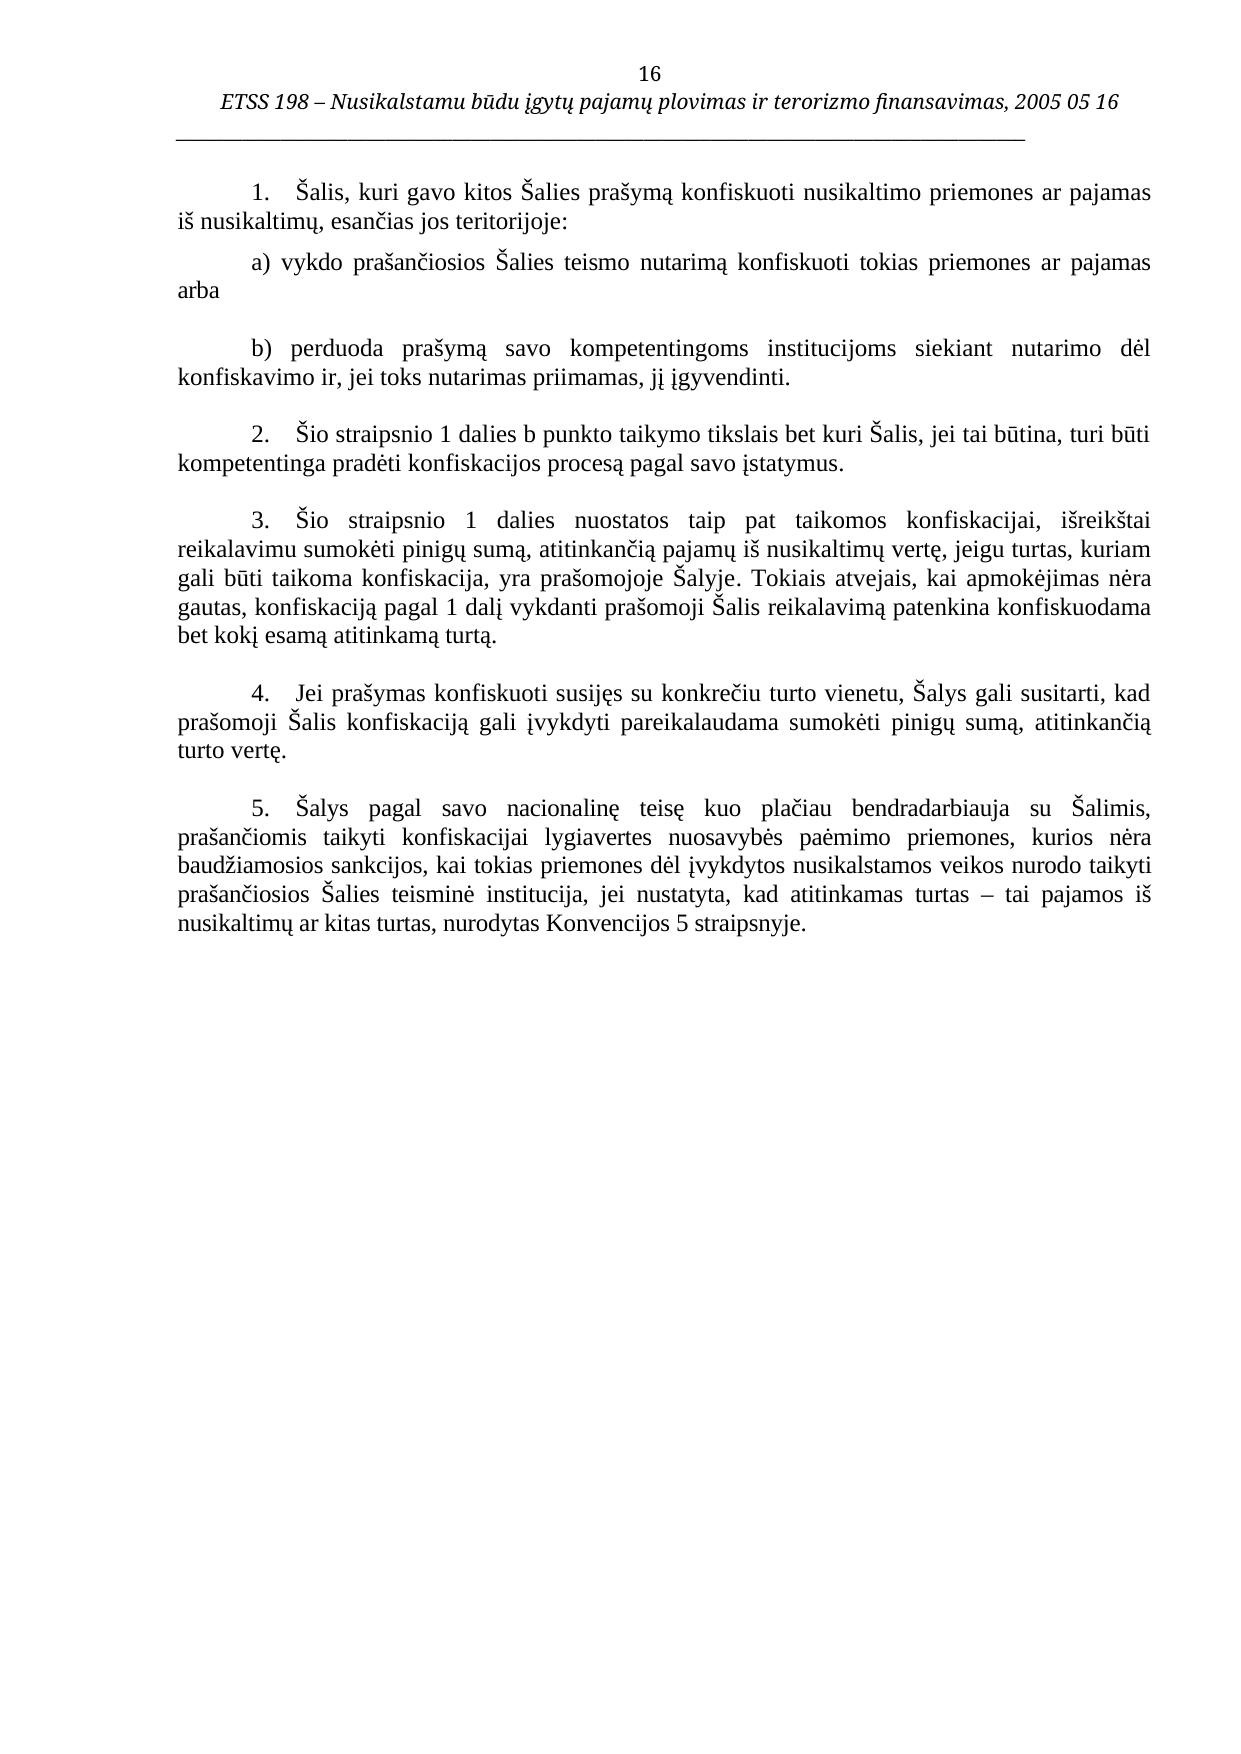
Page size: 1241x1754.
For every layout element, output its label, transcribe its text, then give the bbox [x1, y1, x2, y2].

text b) perduoda prašymą savo kompetentingoms institucijoms siekiant nutarimo dėl konfiskavimo ir, jei toks nutarimas priimamas, jį įgyvendinti. [177, 333, 1152, 390]
text 4. Jei prašymas konfiskuoti susijęs su konkrečiu turto vienetu, Šalys gali susitarti, kad prašomoji Šalis konfiskaciją gali įvykdyti pareikalaudama sumokėti pinigų sumą, atitinkančią turto vertę. [177, 678, 1152, 764]
text 2. Šio straipsnio 1 dalies b punkto taikymo tikslais bet kuri Šalis, jei tai būtina, turi būti kompetentinga pradėti konfiskacijos procesą pagal savo įstatymus. [177, 419, 1152, 477]
text 5. Šalys pagal savo nacionalinę teisę kuo plačiau bendradarbiauja su Šalimis, prašančiomis taikyti konfiskacijai lygiavertes nuosavybės paėmimo priemones, kurios nėra baudžiamosios sankcijos, kai tokias priemones dėl įvykdytos nusikalstamos veikos nurodo taikyti prašančiosios Šalies teisminė institucija, jei nustatyta, kad atitinkamas turtas – tai pajamos iš nusikaltimų ar kitas turtas, nurodytas Konvencijos 5 straipsnyje. [177, 793, 1152, 937]
text a) vykdo prašančiosios Šalies teismo nutarimą konfiskuoti tokias priemones ar pajamas arba [177, 247, 1152, 304]
text 1. Šalis, kuri gavo kitos Šalies prašymą konfiskuoti nusikaltimo priemones ar pajamas iš nusikaltimų, esančias jos teritorijoje: [177, 177, 1152, 235]
text 3. Šio straipsnio 1 dalies nuostatos taip pat taikomos konfiskacijai, išreikštai reikalavimu sumokėti pinigų sumą, atitinkančią pajamų iš nusikaltimų vertę, jeigu turtas, kuriam gali būti taikoma konfiskacija, yra prašomojoje Šalyje. Tokiais atvejais, kai apmokėjimas nėra gautas, konfiskaciją pagal 1 dalį vykdanti prašomoji Šalis reikalavimą patenkina konfiskuodama bet kokį esamą atitinkamą turtą. [177, 505, 1152, 649]
